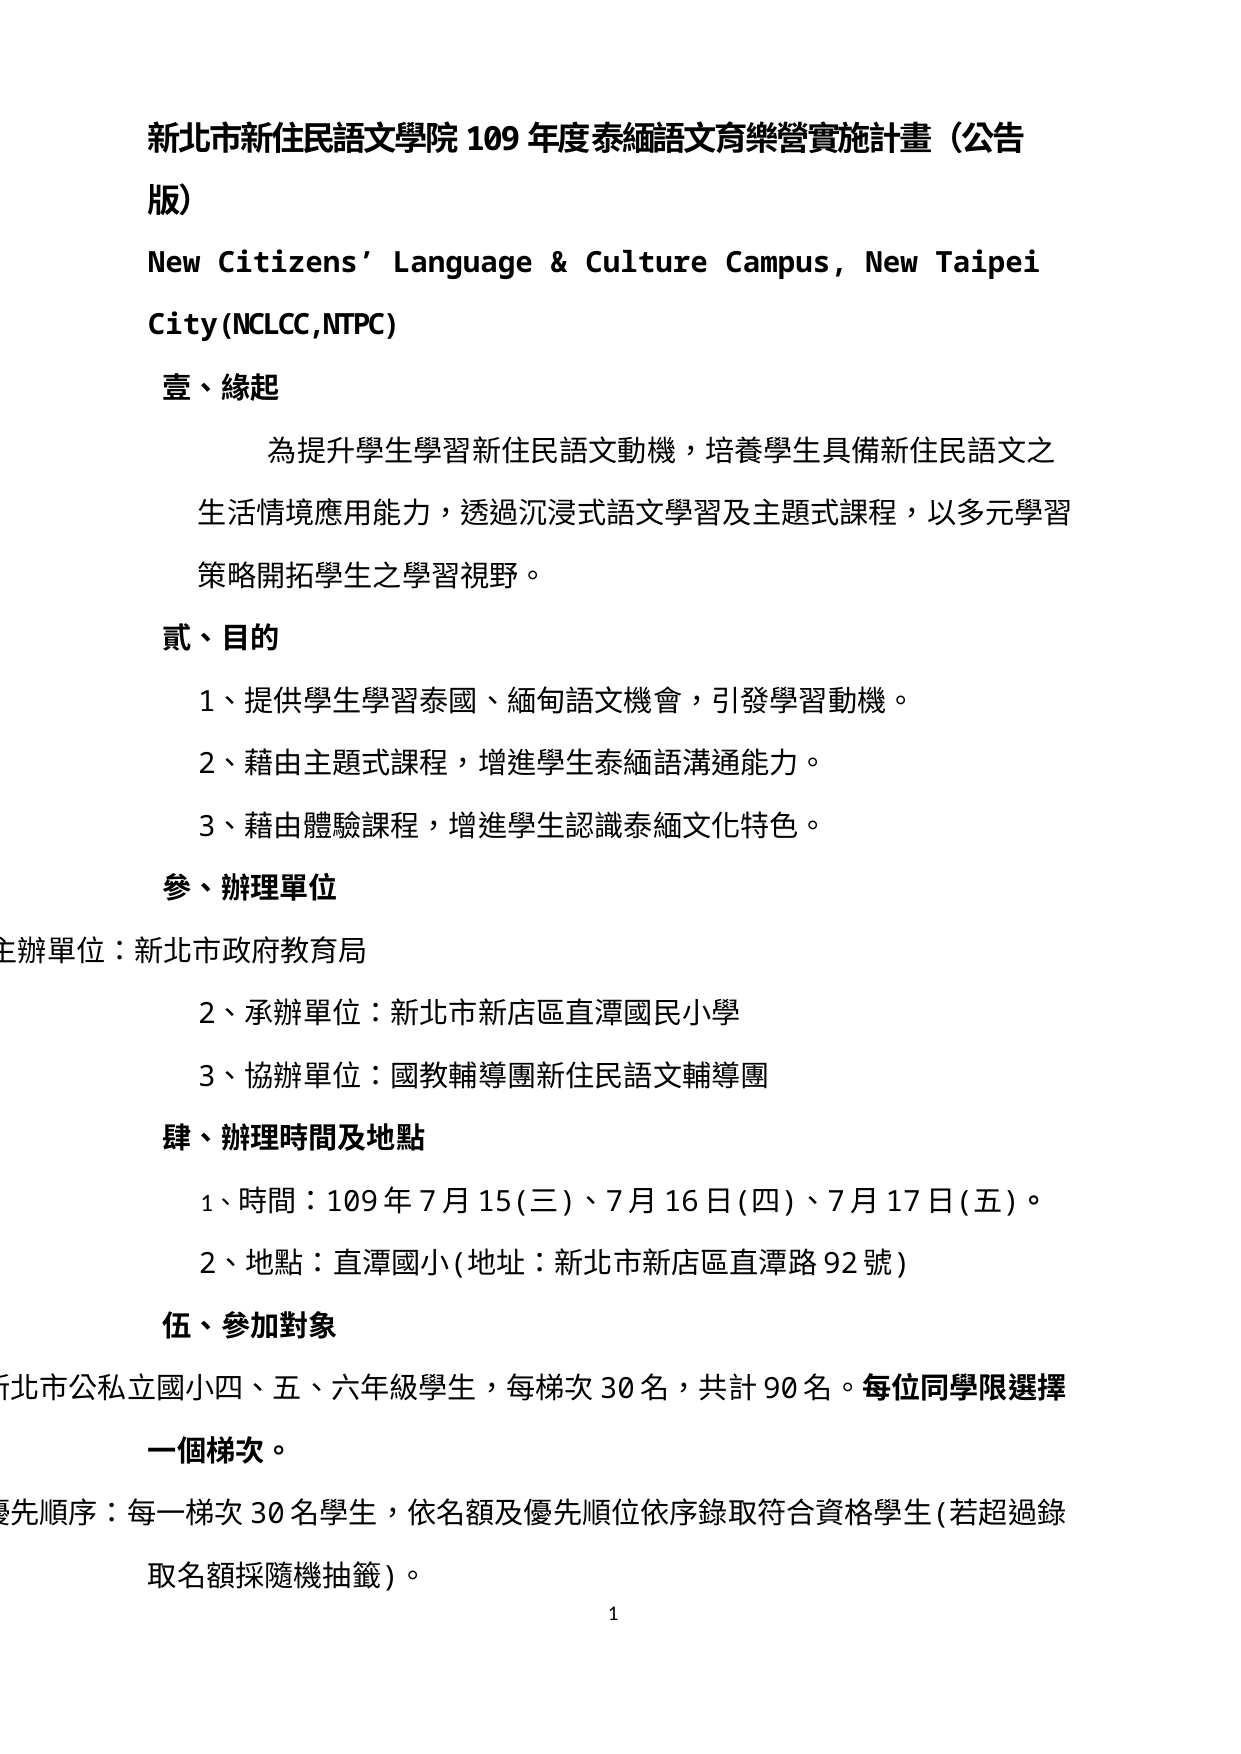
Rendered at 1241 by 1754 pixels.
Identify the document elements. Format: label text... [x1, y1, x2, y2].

list 協辦單位：國教輔導團新住民語文輔導團 [198, 1032, 1078, 1094]
list 藉由主題式課程，增進學生泰緬語溝通能力。 [198, 719, 1078, 782]
list 辦理單位 [162, 844, 1078, 907]
list 辦理時間及地點 [162, 1094, 1078, 1157]
text 新北市新住民語文學院109年度泰緬語文育樂營實施計畫（公告版） [148, 94, 1078, 219]
text New Citizens’ Language & Culture Campus, New Taipei City(NCLCC,NTPC) [148, 219, 1078, 344]
list 時間：109年7月15(三)、7月16日(四)、7月17日(五)。 [200, 1157, 1078, 1219]
list 目的 [162, 594, 1078, 657]
list 藉由體驗課程，增進學生認識泰緬文化特色。 [198, 782, 1078, 844]
list 承辦單位：新北市新店區直潭國民小學 [198, 969, 1078, 1032]
list 主辦單位：新北市政府教育局 [0, 907, 1078, 969]
list 優先順序：每一梯次30名學生，依名額及優先順位依序錄取符合資格學生(若超過錄取名額採隨機抽籤)。 [0, 1469, 1078, 1594]
text 為提升學生學習新住民語文動機，培養學生具備新住民語文之生活情境應用能力，透過沉浸式語文學習及主題式課程，以多元學習策略開拓學生之學習視野。 [198, 407, 1078, 594]
list 緣起 [162, 344, 1078, 407]
list 地點：直潭國小(地址：新北市新店區直潭路92號) [199, 1219, 1078, 1282]
list 新北市公私立國小四、五、六年級學生，每梯次30名，共計90名。每位同學限選擇一個梯次。 [0, 1344, 1078, 1469]
list 提供學生學習泰國、緬甸語文機會，引發學習動機。 [198, 657, 1078, 719]
list 參加對象 [162, 1282, 1078, 1344]
